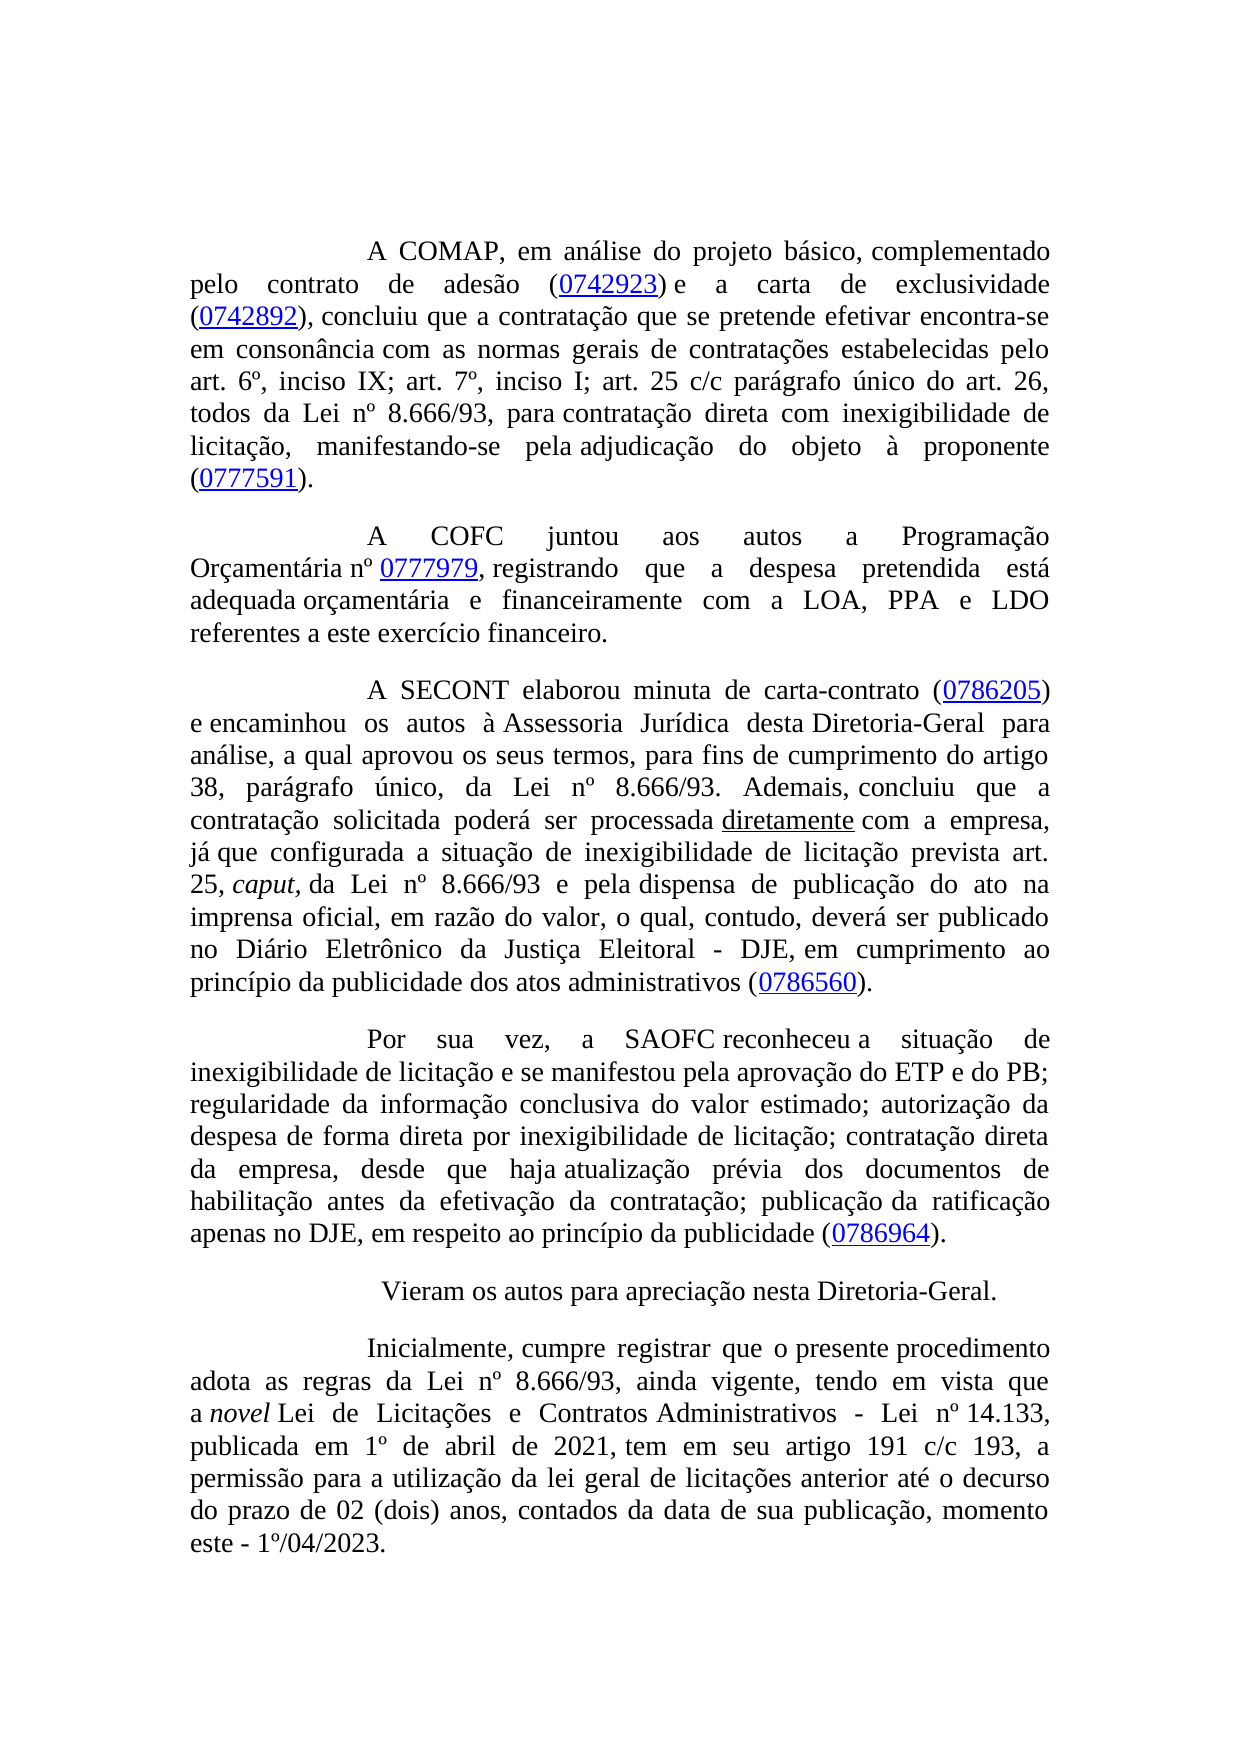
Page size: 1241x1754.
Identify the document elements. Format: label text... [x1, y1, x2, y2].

text Inicialmente, cumpre registrar que o presente procedimento adota as regras da Lei nº 8.666/93, ainda vigente, tendo em vista que a novel Lei de Licitações e Contratos Administrativos - Lei nº 14.133, publicada em 1º de abril de 2021, tem em seu artigo 191 c/c 193, a permissão para a utilização da lei geral de licitações anterior até o decurso do prazo de 02 (dois) anos, contados da data de sua publicação, momento este - 1º/04/2023. [190, 1331, 1051, 1558]
text Vieram os autos para apreciação nesta Diretoria-Geral. [190, 1274, 1051, 1306]
text A COMAP, em análise do projeto básico, complementado pelo contrato de adesão (0742923) e a carta de exclusividade (0742892), concluiu que a contratação que se pretende efetivar encontra-se em consonância com as normas gerais de contratações estabelecidas pelo art. 6º, inciso IX; art. 7º, inciso I; art. 25 c/c parágrafo único do art. 26, todos da Lei nº 8.666/93, para contratação direta com inexigibilidade de licitação, manifestando-se pela adjudicação do objeto à proponente (0777591). [190, 234, 1051, 494]
text A COFC juntou aos autos a Programação Orçamentária nº 0777979, registrando​ que a despesa pretendida está adequada orçamentária e financeiramente com a LOA, PPA e LDO referentes a este exercício financeiro. [190, 519, 1051, 648]
text Por sua vez, a SAOFC reconheceu a situação de inexigibilidade de licitação e se manifestou pela aprovação do ETP e do PB; regularidade da informação conclusiva do valor estimado; autorização da despesa de forma direta por inexigibilidade de licitação; contratação direta da empresa, desde que haja atualização prévia dos documentos de habilitação antes da efetivação da contratação; publicação da ratificação apenas no DJE, em respeito ao princípio da publicidade (0786964). [190, 1022, 1051, 1249]
text A SECONT elaborou minuta de carta-contrato (0786205) e encaminhou os autos à Assessoria Jurídica desta Diretoria-Geral para análise, a qual aprovou os seus termos, para fins de cumprimento do artigo 38, parágrafo único, da Lei nº 8.666/93. Ademais, concluiu que a contratação solicitada poderá ser processada diretamente com a empresa, já que configurada a situação de inexigibilidade de licitação prevista art. 25, caput, da Lei nº 8.666/93 e pela dispensa de publicação do ato na imprensa oficial, em razão do valor, o qual, contudo, deverá ser publicado no Diário Eletrônico da Justiça Eleitoral - DJE, em cumprimento ao princípio da publicidade dos atos administrativos (0786560). [190, 673, 1051, 997]
